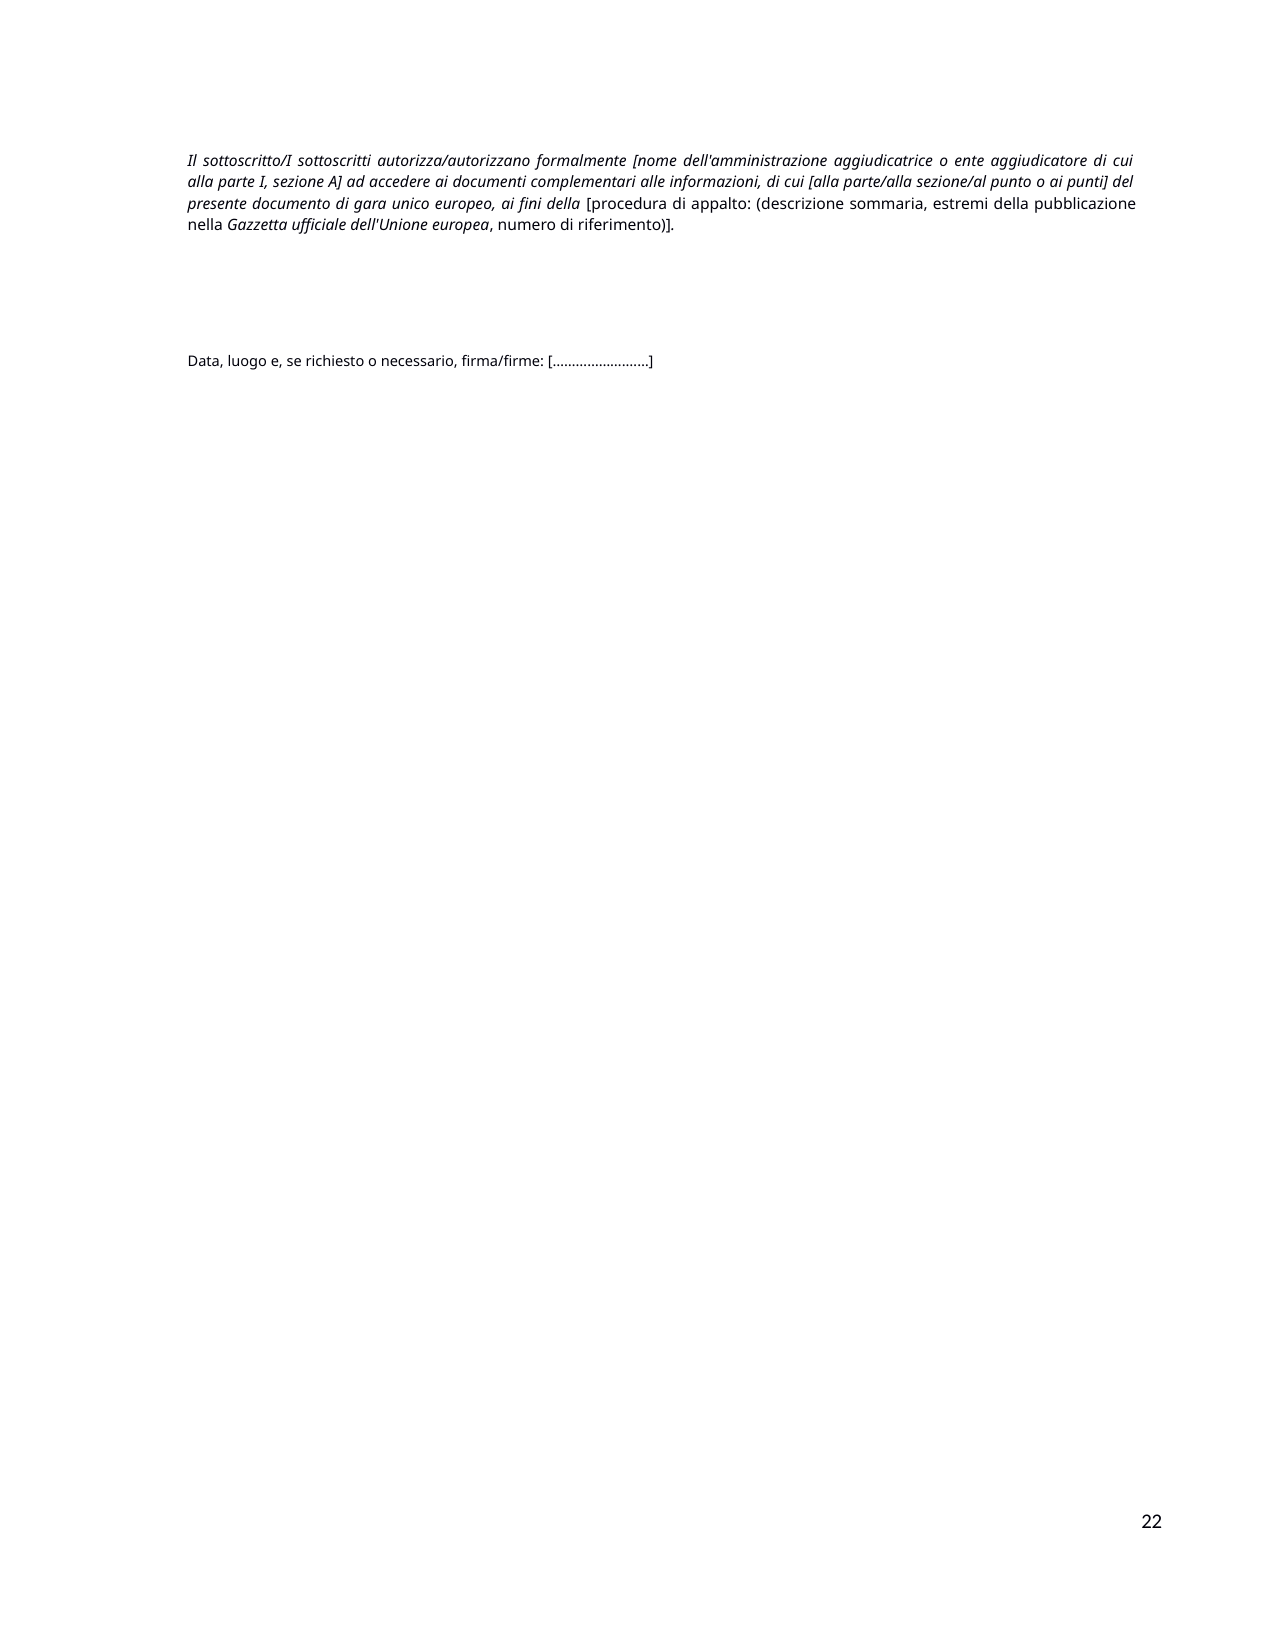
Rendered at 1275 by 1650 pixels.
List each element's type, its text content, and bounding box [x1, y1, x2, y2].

text Data, luogo e, se richiesto o necessario, firma/firme: [……………….……] [187, 351, 1137, 371]
text Il sottoscritto/I sottoscritti autorizza/autorizzano formalmente [nome dell'amministrazione aggiudicatrice o ente aggiudicatore di cui alla parte I, sezione A] ad accedere ai documenti complementari alle informazioni, di cui [alla parte/alla sezione/al punto o ai punti] del presente documento di gara unico europeo, ai fini della [procedura di appalto: (descrizione sommaria, estremi della pubblicazione nella Gazzetta ufficiale dell'Unione europea, numero di riferimento)]. [187, 150, 1137, 235]
